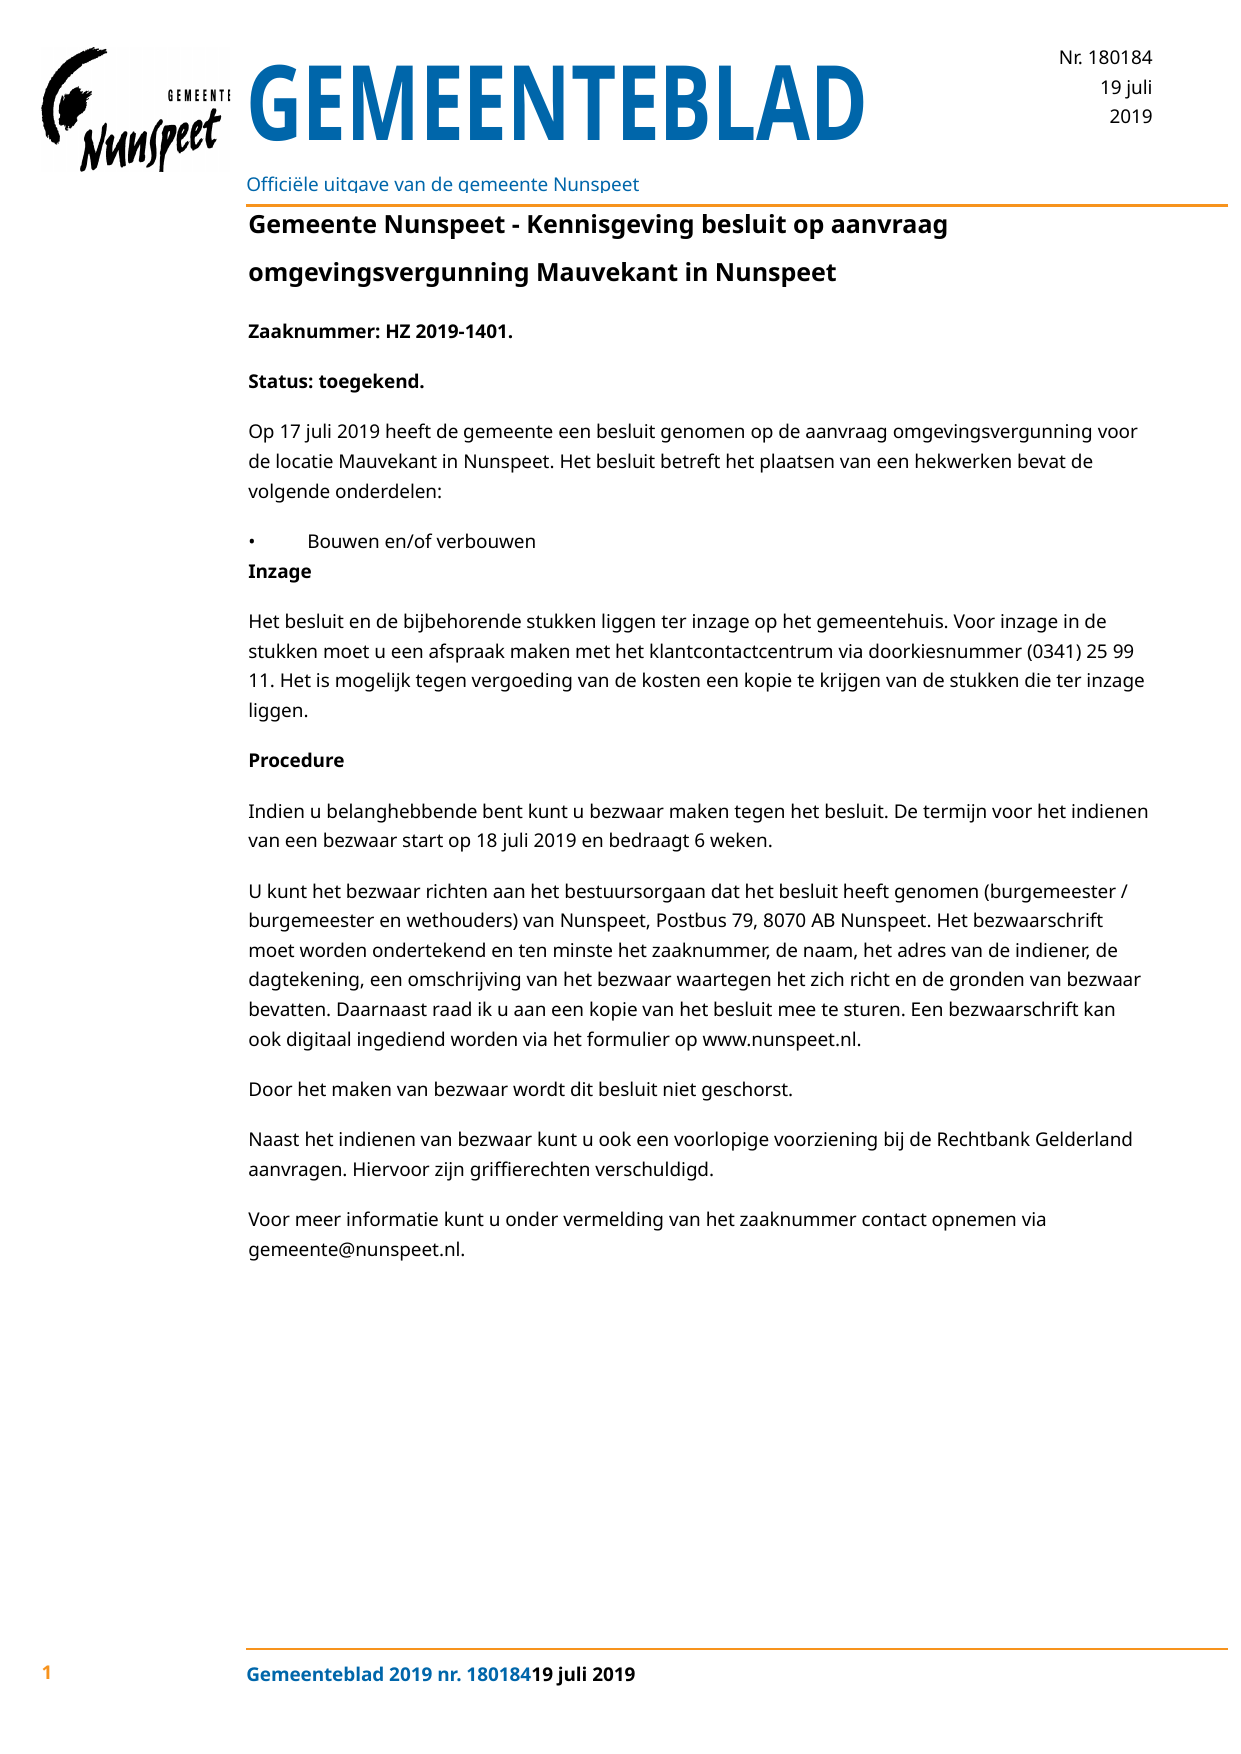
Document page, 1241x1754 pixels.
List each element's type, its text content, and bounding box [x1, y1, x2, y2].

text Indien u belanghebbende bent kunt u bezwaar maken tegen het besluit. De termijn voor het indienen van een bezwaar start op 18 juli 2019 en bedraagt 6 weken. [248, 798, 1152, 853]
text Door het maken van bezwaar wordt dit besluit niet geschorst. [248, 1076, 1152, 1102]
text Gemeente Nunspeet - Kennisgeving besluit op aanvraag omgevingsvergunning Mauvekant in Nunspeet [248, 207, 1152, 288]
text Inzage [248, 558, 1152, 584]
text Voor meer informatie kunt u onder vermelding van het zaaknummer contact opnemen via gemeente@nunspeet.nl. [248, 1207, 1152, 1262]
list Bouwen en/of verbouwen [248, 528, 1152, 554]
picture [41, 47, 231, 172]
text Naast het indienen van bezwaar kunt u ook een voorlopige voorziening bij de Rechtbank Gelderland aanvragen. Hiervoor zijn griffierechten verschuldigd. [248, 1127, 1152, 1182]
text U kunt het bezwaar richten aan het bestuursorgaan dat het besluit heeft genomen (burgemeester / burgemeester en wethouders) van Nunspeet, Postbus 79, 8070 AB Nunspeet. Het bezwaarschrift moet worden ondertekend en ten minste het zaaknummer, de naam, het adres van de indiener, de dagtekening, een omschrijving van het bezwaar waartegen het zich richt en de gronden van bezwaar bevatten. Daarnaast raad ik u aan een kopie van het besluit mee te sturen. Een bezwaarschrift kan ook digitaal ingediend worden via het formulier op www.nunspeet.nl. [248, 878, 1152, 1052]
text Zaaknummer: HZ 2019-1401. [248, 318, 1152, 344]
text Status: toegekend. [248, 368, 1152, 394]
text Het besluit en de bijbehorende stukken liggen ter inzage op het gemeentehuis. Voor inzage in de stukken moet u een afspraak maken met het klantcontactcentrum via doorkiesnummer (0341) 25 99 11. Het is mogelijk tegen vergoeding van de kosten een kopie te krijgen van de stukken die ter inzage liggen. [248, 608, 1152, 723]
text Procedure [248, 747, 1152, 773]
text Op 17 juli 2019 heeft de gemeente een besluit genomen op de aanvraag omgevingsvergunning voor de locatie Mauvekant in Nunspeet. Het besluit betreft het plaatsen van een hekwerken bevat de volgende onderdelen: [248, 419, 1152, 504]
